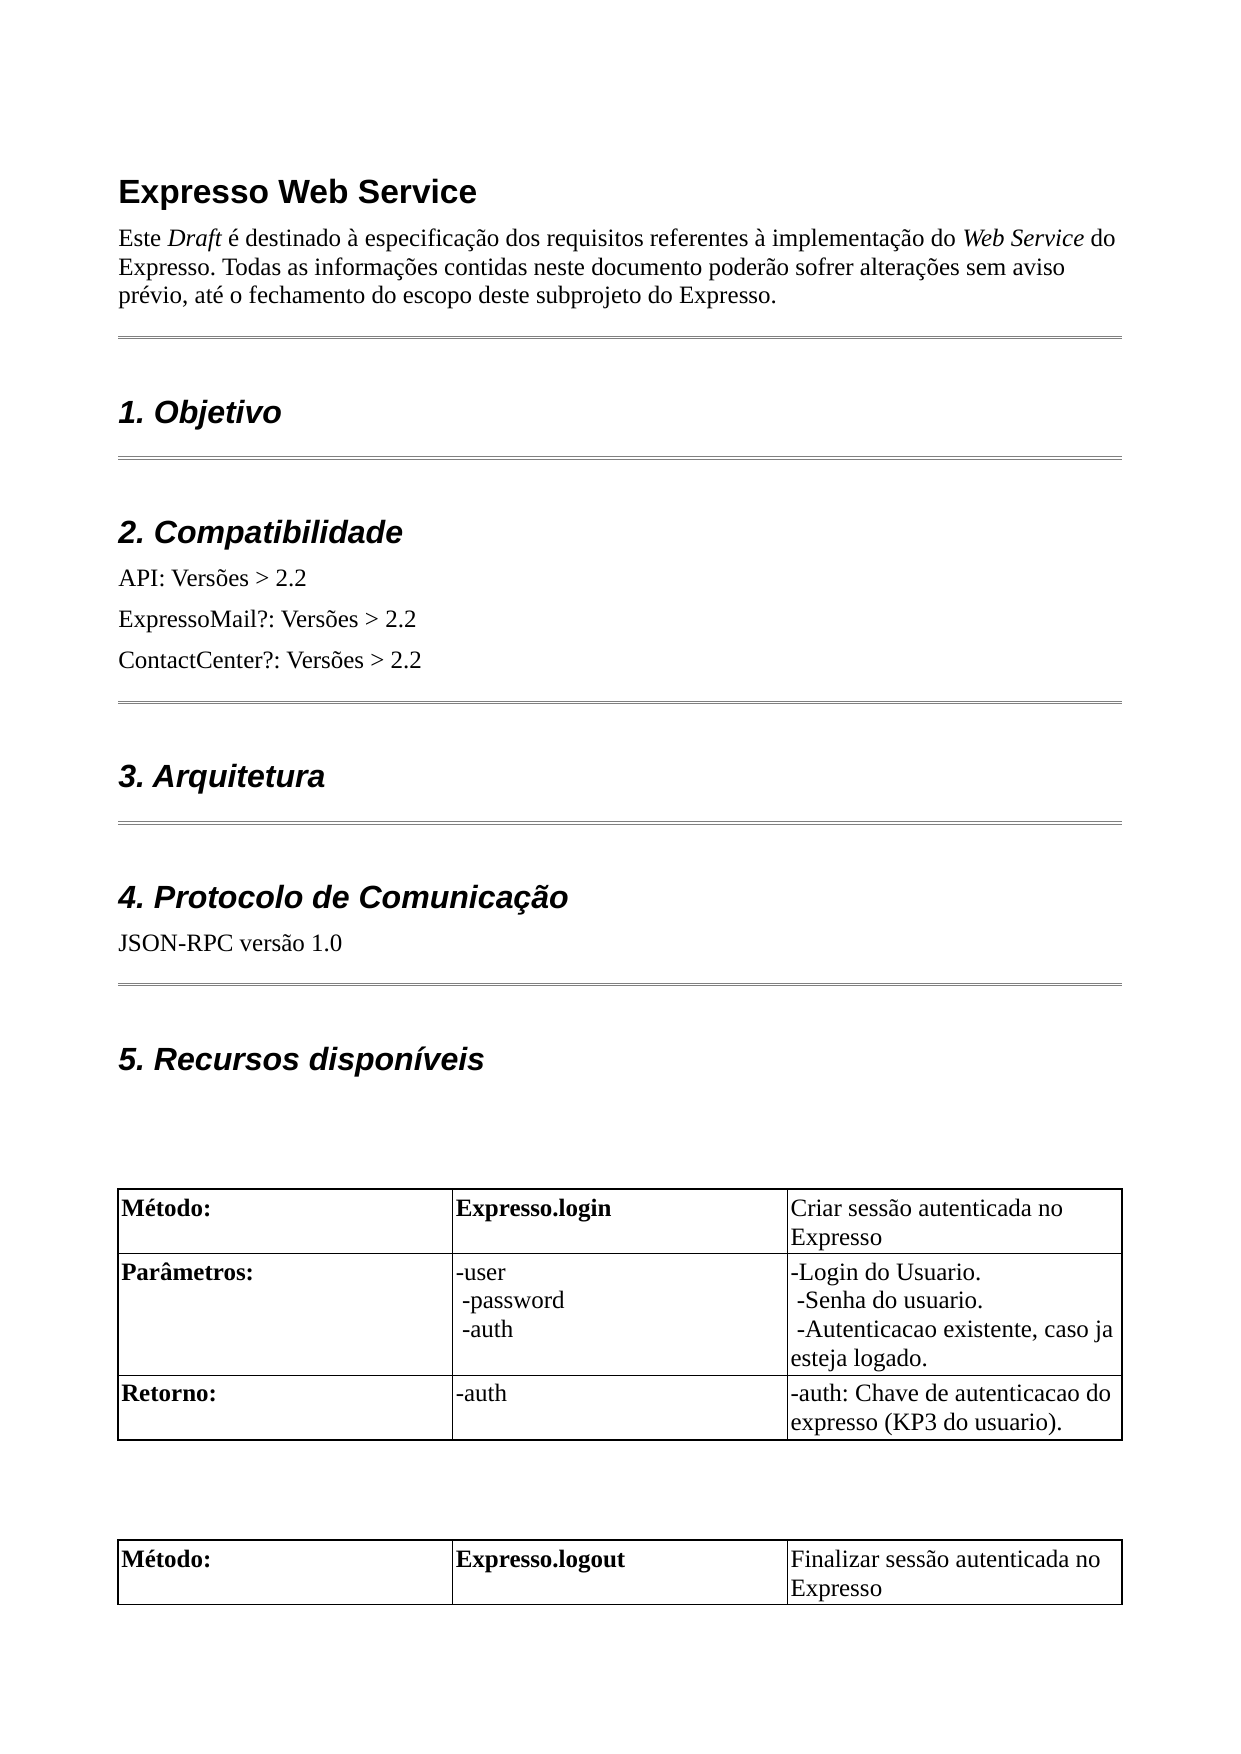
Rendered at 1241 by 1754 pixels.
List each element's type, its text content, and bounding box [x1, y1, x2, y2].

text ContactCenter?: Versões > 2.2 [118, 645, 1122, 674]
subtitle 3. Arquitetura [118, 758, 1122, 794]
subtitle 4. Protocolo de Comunicação [118, 878, 1122, 915]
text API: Versões > 2.2 [118, 563, 1122, 592]
table_header Método: [119, 1541, 452, 1604]
table_header Expresso.logout [453, 1541, 787, 1604]
subtitle 1. Objetivo [118, 393, 1122, 430]
subtitle Expresso Web Service [118, 172, 1122, 211]
table_cell -auth [453, 1376, 787, 1439]
table_header Finalizar sessão autenticada no Expresso [788, 1541, 1121, 1604]
table_header Método: [119, 1190, 452, 1253]
table_cell -Login do Usuario. -Senha do usuario. -Autenticacao existente, caso ja esteja logado. [788, 1254, 1121, 1375]
subtitle 5. Recursos disponíveis [118, 1040, 1122, 1077]
text Este Draft é destinado à especificação dos requisitos referentes à implementação do Web Service do Expresso. Todas as informações contidas neste documento poderão sofrer alterações sem aviso prévio, até o fechamento do escopo deste subprojeto do Expresso. [118, 223, 1122, 309]
table_cell Retorno: [119, 1376, 452, 1439]
text JSON-RPC versão 1.0 [118, 928, 1122, 956]
text ExpressoMail?: Versões > 2.2 [118, 604, 1122, 633]
table_cell -auth: Chave de autenticacao do expresso (KP3 do usuario). [788, 1376, 1121, 1439]
table_cell -user -password -auth [453, 1254, 787, 1375]
table_header Criar sessão autenticada no Expresso [788, 1190, 1121, 1253]
table_cell Parâmetros: [119, 1254, 452, 1375]
table_header Expresso.login [453, 1190, 787, 1253]
subtitle 2. Compatibilidade [118, 513, 1122, 550]
